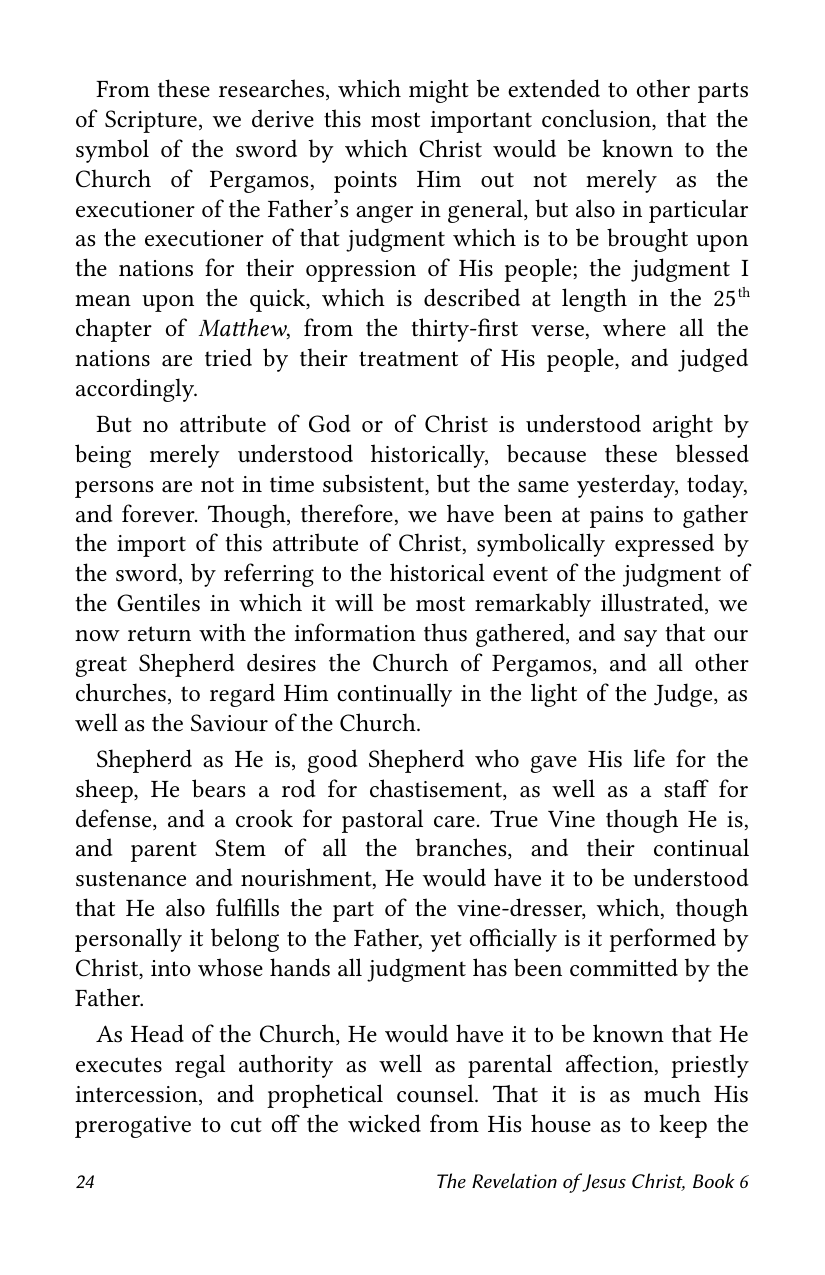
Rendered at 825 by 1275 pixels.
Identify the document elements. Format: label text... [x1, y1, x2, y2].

text Shepherd as He is, good Shepherd who gave His life for the sheep, He bears a rod for chastisement, as well as a staff for defense, and a crook for pastoral care. True Vine though He is, and parent Stem of all the branches, and their continual sustenance and nourishment, He would have it to be understood that He also fulfills the part of the vine-dresser, which, though personally it belong to the Father, yet officially is it performed by Christ, into whose hands all judgment has been committed by the Father. [75, 745, 750, 1012]
text From these researches, which might be extended to other parts of Scripture, we derive this most important conclusion, that the symbol of the sword by which Christ would be known to the Church of Pergamos, points Him out not merely as the executioner of the Father’s anger in general, but also in particular as the executioner of that judgment which is to be brought upon the nations for their oppression of His people; the judgment I mean upon the quick, which is described at length in the 25th chapter of Matthew, from the thirty-first verse, where all the nations are tried by their treatment of His people, and judged accordingly. [75, 75, 750, 402]
text But no attribute of God or of Christ is understood aright by being merely understood historically, because these blessed persons are not in time subsistent, but the same yesterday, today, and forever. Though, therefore, we have been at pains to gather the import of this attribute of Christ, symbolically expressed by the sword, by referring to the historical event of the judgment of the Gentiles in which it will be most remarkably illustrated, we now return with the information thus gathered, and say that our great Shepherd desires the Church of Pergamos, and all other churches, to regard Him continually in the light of the Judge, as well as the Saviour of the Church. [75, 410, 750, 737]
text As Head of the Church, He would have it to be known that He executes regal authority as well as parental affection, priestly intercession, and prophetical counsel. That it is as much His prerogative to cut off the wicked from His house as to keep the [75, 1020, 750, 1138]
